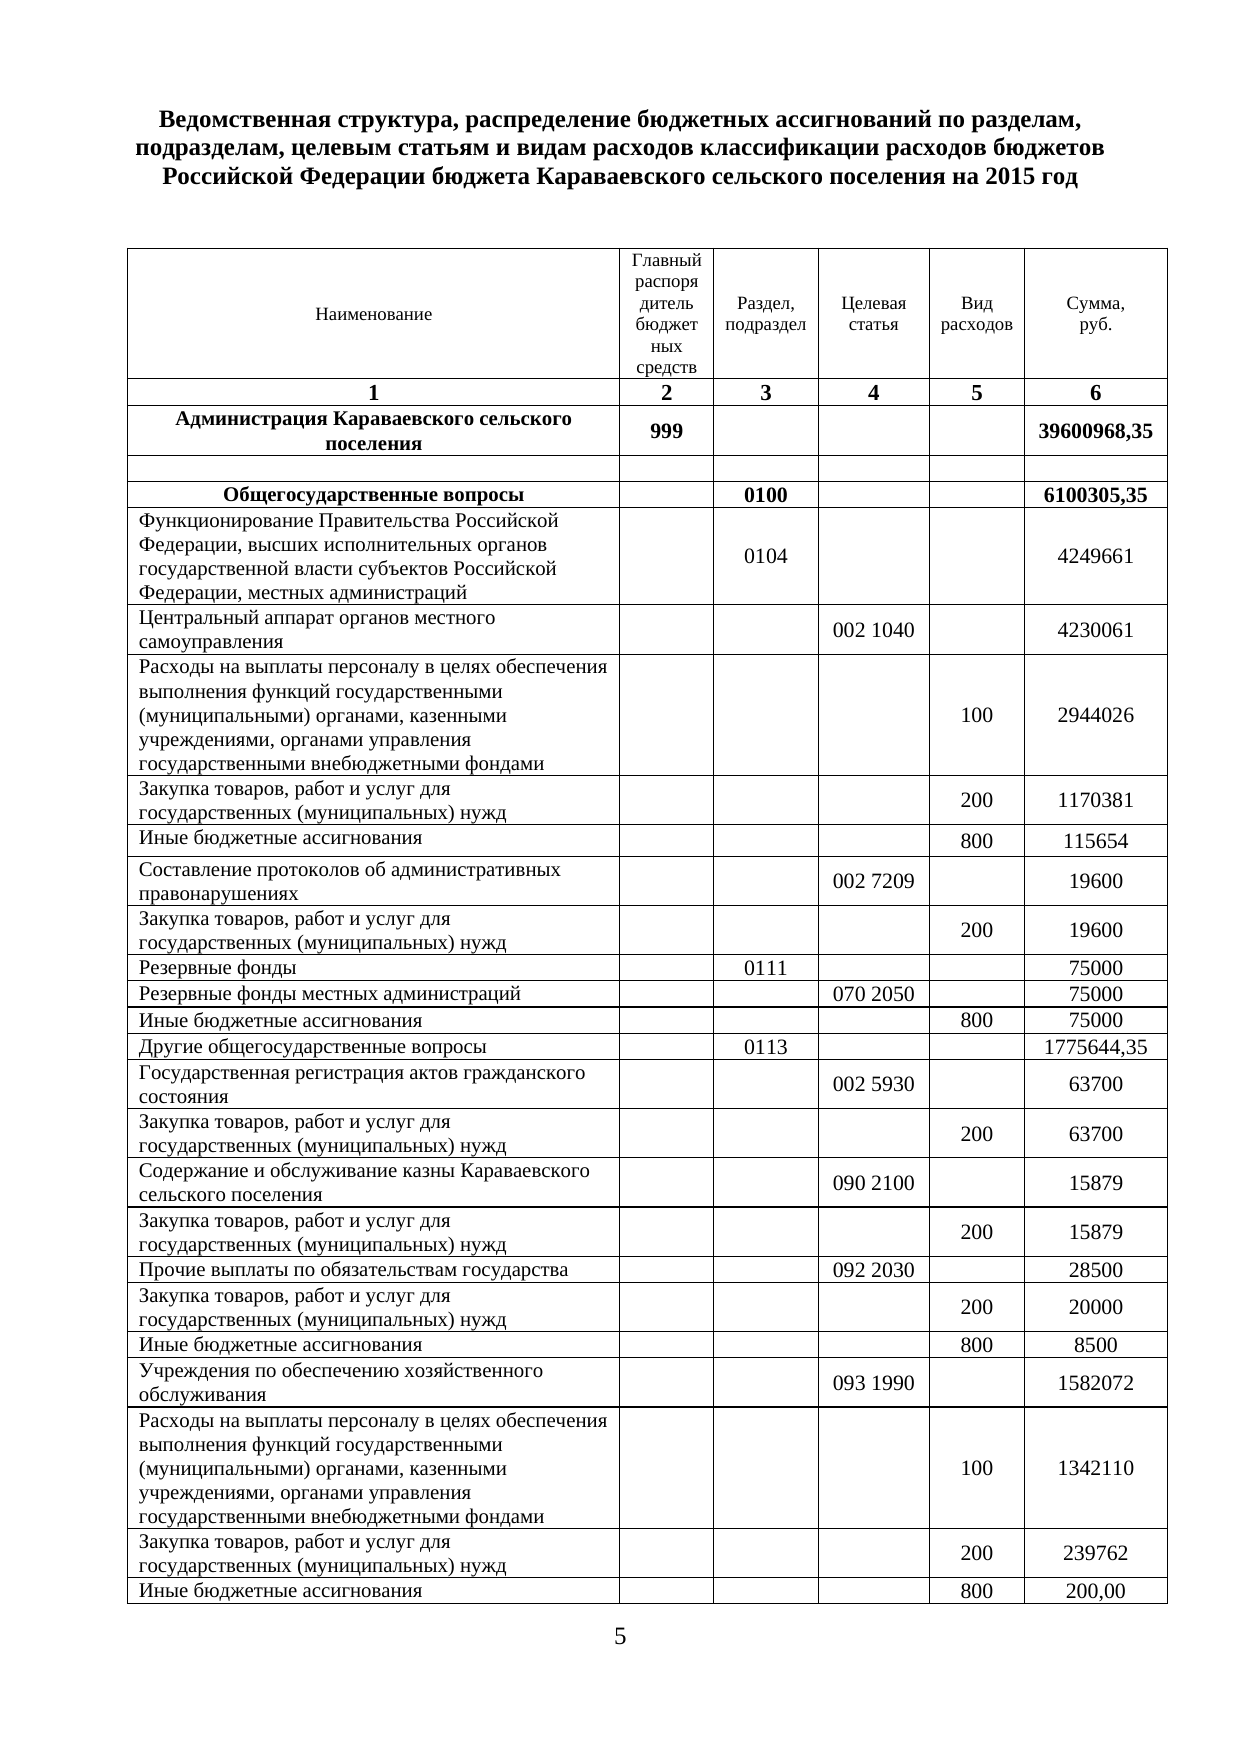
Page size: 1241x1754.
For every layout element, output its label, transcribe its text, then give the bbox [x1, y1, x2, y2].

table_cell 239762 [1025, 1529, 1167, 1577]
table_cell [620, 1208, 713, 1256]
table_cell Иные бюджетные ассигнования [128, 1578, 619, 1603]
table_cell Государственная регистрация актов гражданского состояния [128, 1060, 619, 1108]
table_cell [714, 1283, 818, 1331]
table_cell [819, 776, 929, 824]
table_cell 15879 [1025, 1208, 1167, 1256]
table_cell 1775644,35 [1025, 1034, 1167, 1059]
table_cell [930, 605, 1024, 653]
table_cell 002 7209 [819, 857, 929, 905]
table_cell 6100305,35 [1025, 482, 1167, 507]
table_cell [930, 406, 1024, 454]
table_cell 200 [930, 1283, 1024, 1331]
table_cell 070 2050 [819, 981, 929, 1006]
table_cell [620, 655, 713, 775]
table_cell [714, 1008, 818, 1033]
table_cell [930, 1060, 1024, 1108]
table_cell [714, 981, 818, 1006]
table_cell 5 [930, 379, 1024, 405]
table_cell Закупка товаров, работ и услуг для государственных (муниципальных) нужд [128, 906, 619, 954]
table_cell Закупка товаров, работ и услуг для государственных (муниципальных) нужд [128, 1109, 619, 1157]
table_cell [714, 456, 818, 481]
table_cell [620, 605, 713, 653]
table_cell [819, 1408, 929, 1528]
table_cell [819, 1034, 929, 1059]
table_cell 1 [128, 379, 619, 405]
table_cell 63700 [1025, 1060, 1167, 1108]
table_cell 800 [930, 1578, 1024, 1603]
table_cell [620, 1529, 713, 1577]
table_cell 8500 [1025, 1332, 1167, 1357]
table_cell [714, 1208, 818, 1256]
table_cell [819, 456, 929, 481]
table_cell [1025, 456, 1167, 481]
table_cell [714, 655, 818, 775]
table_cell 200 [930, 1208, 1024, 1256]
table_cell Закупка товаров, работ и услуг для государственных (муниципальных) нужд [128, 1283, 619, 1331]
table_cell [819, 1008, 929, 1033]
table_cell 15879 [1025, 1158, 1167, 1206]
table_cell 093 1990 [819, 1358, 929, 1406]
table_cell [128, 456, 619, 481]
table_cell 0111 [714, 955, 818, 980]
table_cell [620, 1008, 713, 1033]
table_cell [819, 906, 929, 954]
table_header Вид расходов [930, 249, 1024, 378]
table_cell [819, 508, 929, 604]
table_cell [930, 1034, 1024, 1059]
table_cell Расходы на выплаты персоналу в целях обеспечения выполнения функций государственными (муниципальными) органами, казенными учреждениями, органами управления государственными внебюджетными фондами [128, 1408, 619, 1528]
table_cell 6 [1025, 379, 1167, 405]
table_cell [714, 776, 818, 824]
table_cell [620, 1578, 713, 1603]
table_cell [819, 1529, 929, 1577]
table_cell [714, 1109, 818, 1157]
table_cell [819, 1578, 929, 1603]
table_cell Закупка товаров, работ и услуг для государственных (муниципальных) нужд [128, 1208, 619, 1256]
table_cell 3 [714, 379, 818, 405]
table_cell 0104 [714, 508, 818, 604]
table_cell Прочие выплаты по обязательствам государства [128, 1257, 619, 1282]
table_cell [620, 857, 713, 905]
table_cell [620, 981, 713, 1006]
table_cell 002 5930 [819, 1060, 929, 1108]
table_cell [620, 825, 713, 856]
table_cell 200 [930, 1109, 1024, 1157]
table_cell Закупка товаров, работ и услуг для государственных (муниципальных) нужд [128, 776, 619, 824]
table_cell 20000 [1025, 1283, 1167, 1331]
table_cell [620, 482, 713, 507]
table_cell 4230061 [1025, 605, 1167, 653]
table_cell [714, 1529, 818, 1577]
table_cell Иные бюджетные ассигнования [128, 1008, 619, 1033]
table_cell 2944026 [1025, 655, 1167, 775]
table_cell [930, 857, 1024, 905]
table_cell 2 [620, 379, 713, 405]
table_cell [714, 1158, 818, 1206]
table_cell [714, 406, 818, 454]
table_header Целевая статья [819, 249, 929, 378]
table_header Главный распорядитель бюджетных средств [620, 249, 713, 378]
table_cell 800 [930, 1008, 1024, 1033]
table_cell 002 1040 [819, 605, 929, 653]
table_cell [620, 1358, 713, 1406]
table_cell [714, 1060, 818, 1108]
table_cell Общегосударственные вопросы [128, 482, 619, 507]
table_cell 0100 [714, 482, 818, 507]
table_cell 100 [930, 655, 1024, 775]
table_cell 0113 [714, 1034, 818, 1059]
table_header Наименование [128, 249, 619, 378]
table_cell [620, 1283, 713, 1331]
table_cell 75000 [1025, 1008, 1167, 1033]
table_cell 800 [930, 1332, 1024, 1357]
table_cell 100 [930, 1408, 1024, 1528]
table_header Сумма, руб. [1025, 249, 1167, 378]
table_cell [620, 1109, 713, 1157]
table_cell [930, 1358, 1024, 1406]
table_cell Резервные фонды местных администраций [128, 981, 619, 1006]
table_cell [819, 482, 929, 507]
table_cell 19600 [1025, 906, 1167, 954]
table_cell Другие общегосударственные вопросы [128, 1034, 619, 1059]
table_cell [620, 906, 713, 954]
table_cell [819, 406, 929, 454]
table_cell Центральный аппарат органов местного самоуправления [128, 605, 619, 653]
table_cell [714, 1408, 818, 1528]
table_cell 4249661 [1025, 508, 1167, 604]
table_cell [930, 1257, 1024, 1282]
table_cell Администрация Караваевского сельского поселения [128, 406, 619, 454]
table_cell 999 [620, 406, 713, 454]
table_cell 19600 [1025, 857, 1167, 905]
table_cell [714, 1332, 818, 1357]
table_cell [714, 906, 818, 954]
table_cell [714, 825, 818, 856]
table_cell [819, 1332, 929, 1357]
table_cell [930, 508, 1024, 604]
table_cell [819, 1208, 929, 1256]
table_cell [714, 1358, 818, 1406]
table_cell 200 [930, 1529, 1024, 1577]
table_cell Функционирование Правительства Российской Федерации, высших исполнительных органов государственной власти субъектов Российской Федерации, местных администраций [128, 508, 619, 604]
table_cell 1342110 [1025, 1408, 1167, 1528]
table_cell 39600968,35 [1025, 406, 1167, 454]
table_cell Резервные фонды [128, 955, 619, 980]
table_cell [819, 955, 929, 980]
table_cell 1582072 [1025, 1358, 1167, 1406]
table_cell [930, 482, 1024, 507]
table_cell [620, 1158, 713, 1206]
table_cell [819, 1109, 929, 1157]
table_cell [819, 1283, 929, 1331]
table_cell 1170381 [1025, 776, 1167, 824]
table_cell 800 [930, 825, 1024, 856]
table_cell 28500 [1025, 1257, 1167, 1282]
table_cell [714, 605, 818, 653]
table_cell Иные бюджетные ассигнования [128, 1332, 619, 1357]
table_cell [620, 1034, 713, 1059]
table_cell [930, 981, 1024, 1006]
table_cell 115654 [1025, 825, 1167, 856]
table_cell Составление протоколов об административных правонарушениях [128, 857, 619, 905]
table_cell 092 2030 [819, 1257, 929, 1282]
text Ведомственная структура, распределение бюджетных ассигнований по разделам, подразделам, целевым статьям и видам расходов классификации расходов бюджетов Российской Федерации бюджета Караваевского сельского поселения на 2015 год [118, 104, 1122, 190]
table_cell Расходы на выплаты персоналу в целях обеспечения выполнения функций государственными (муниципальными) органами, казенными учреждениями, органами управления государственными внебюджетными фондами [128, 655, 619, 775]
table_cell [620, 1408, 713, 1528]
table_cell [930, 955, 1024, 980]
table_cell [620, 776, 713, 824]
table_cell [620, 1257, 713, 1282]
table_cell Закупка товаров, работ и услуг для государственных (муниципальных) нужд [128, 1529, 619, 1577]
table_cell [620, 1332, 713, 1357]
table_cell [714, 1578, 818, 1603]
table_cell 75000 [1025, 955, 1167, 980]
table_cell [620, 456, 713, 481]
table_cell 4 [819, 379, 929, 405]
table_cell [714, 1257, 818, 1282]
table_cell Иные бюджетные ассигнования [128, 825, 619, 856]
table_cell 63700 [1025, 1109, 1167, 1157]
table_cell [620, 508, 713, 604]
table_cell 75000 [1025, 981, 1167, 1006]
table_cell 200 [930, 906, 1024, 954]
table_cell Содержание и обслуживание казны Караваевского сельского поселения [128, 1158, 619, 1206]
table_cell [930, 456, 1024, 481]
table_cell 200,00 [1025, 1578, 1167, 1603]
table_cell 090 2100 [819, 1158, 929, 1206]
table_cell [620, 1060, 713, 1108]
table_cell [819, 655, 929, 775]
table_cell Учреждения по обеспечению хозяйственного обслуживания [128, 1358, 619, 1406]
table_cell [620, 955, 713, 980]
table_cell [930, 1158, 1024, 1206]
table_cell 200 [930, 776, 1024, 824]
table_cell [714, 857, 818, 905]
table_cell [819, 825, 929, 856]
table_header Раздел, подраздел [714, 249, 818, 378]
